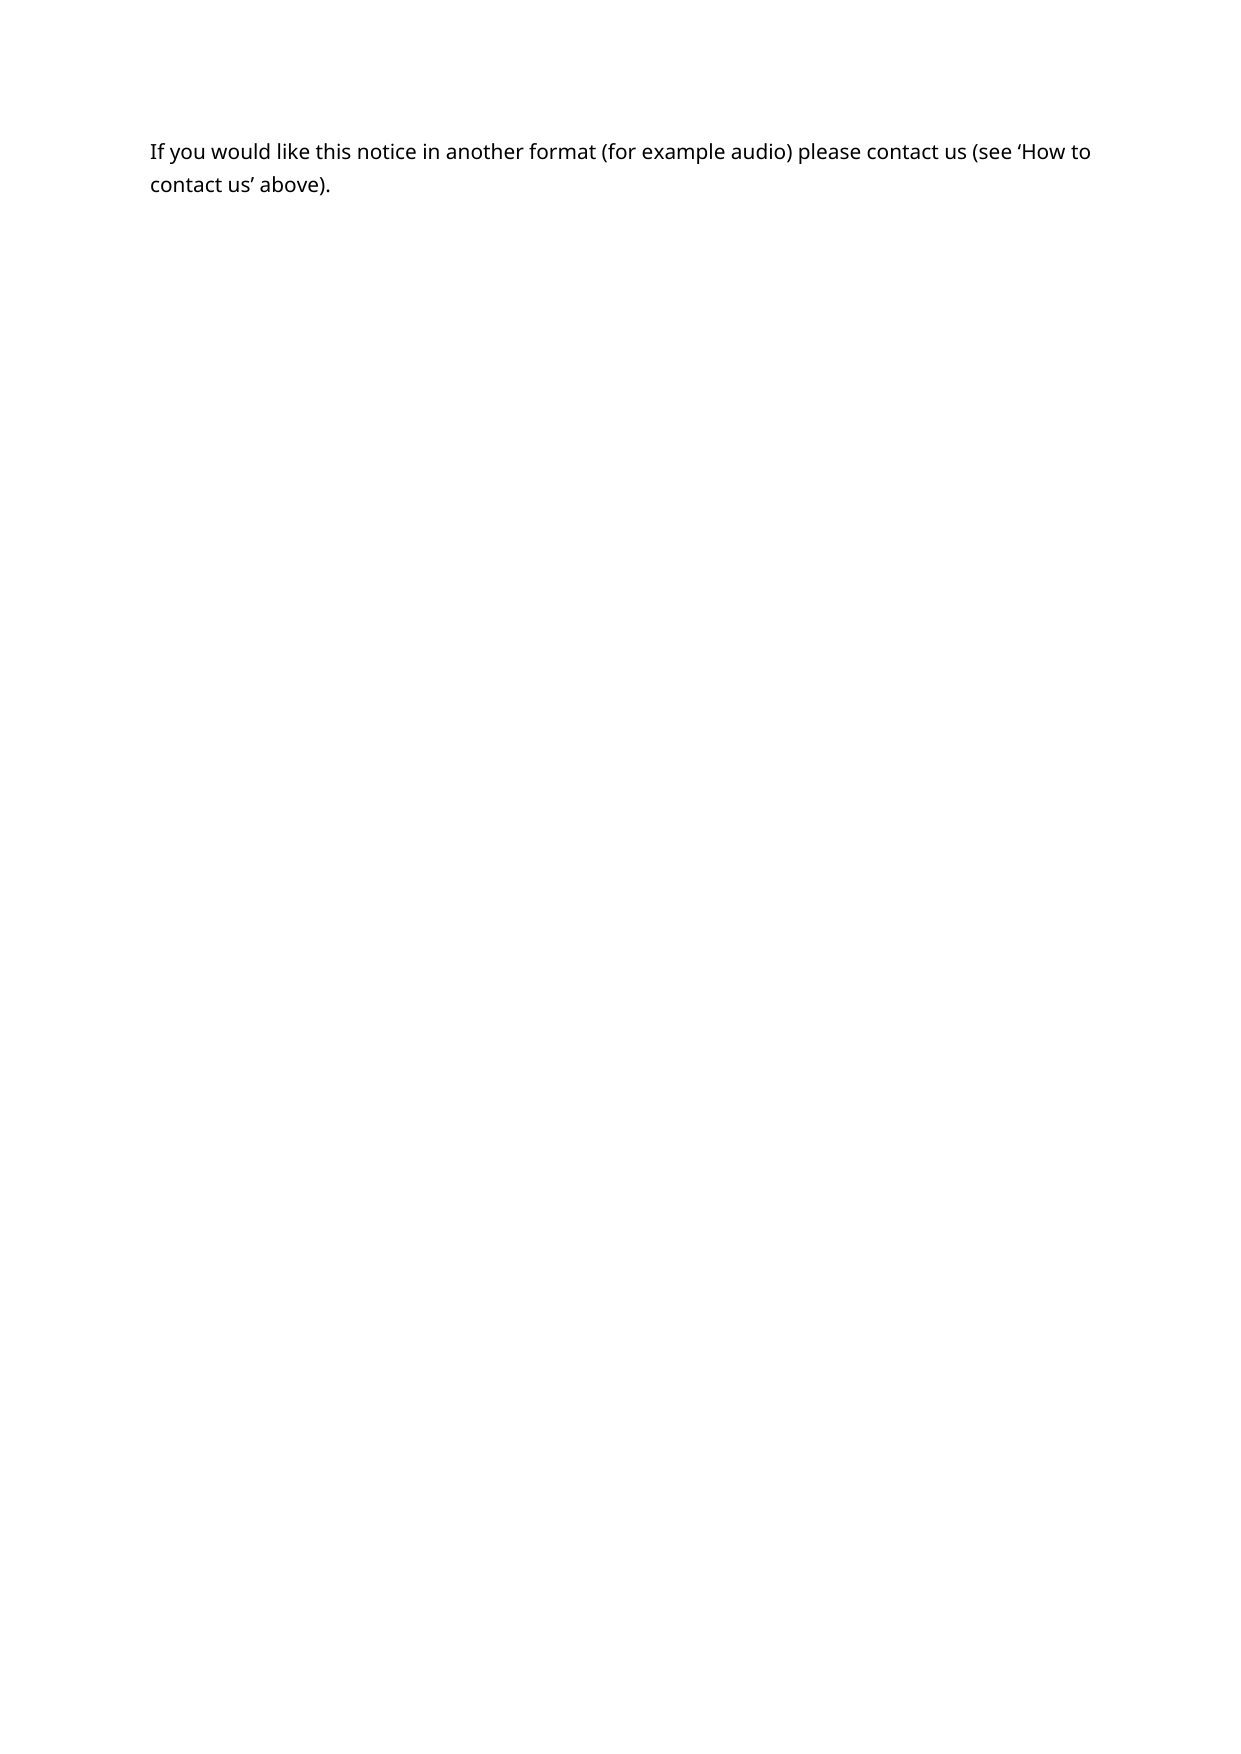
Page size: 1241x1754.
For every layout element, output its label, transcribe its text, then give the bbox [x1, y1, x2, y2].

text If you would like this notice in another format (for example audio) please contact us (see ‘How to contact us’ above). [150, 137, 1113, 198]
